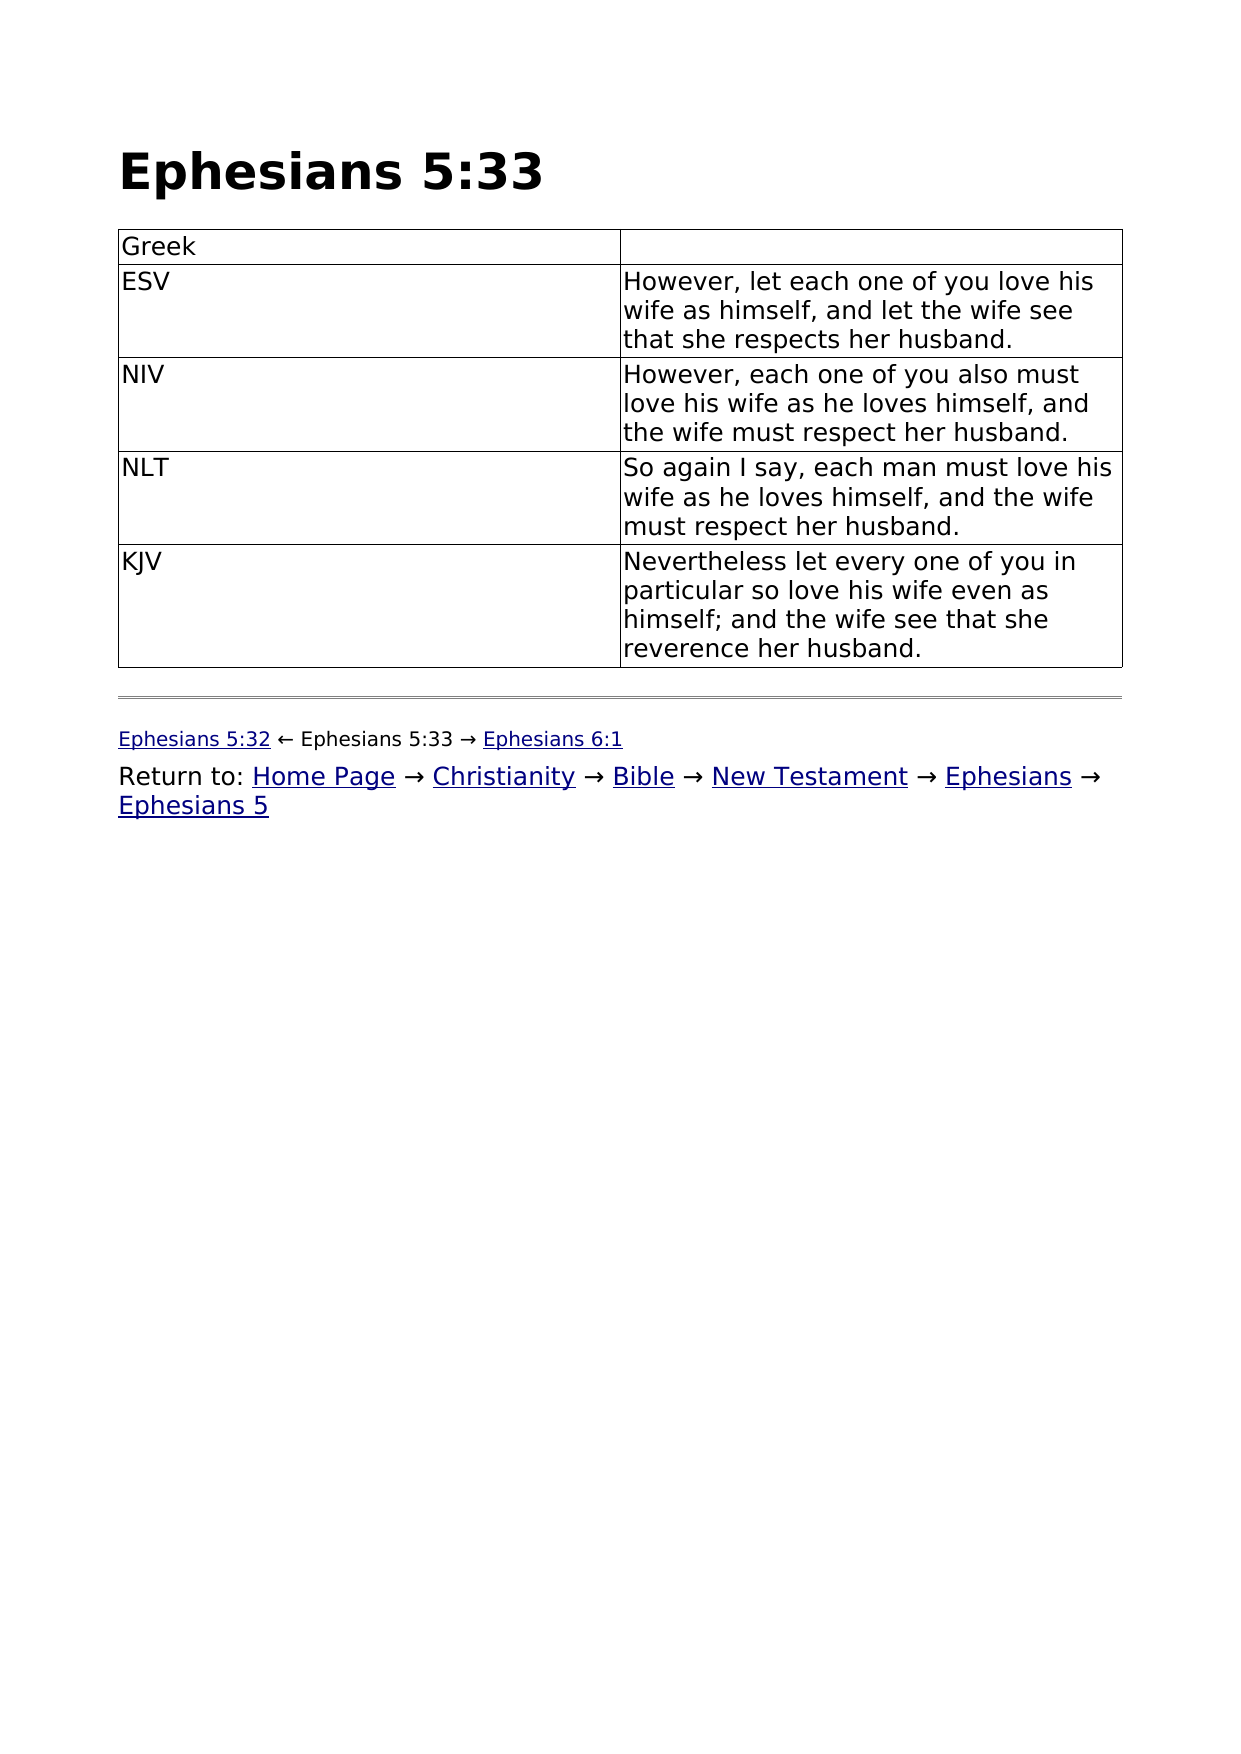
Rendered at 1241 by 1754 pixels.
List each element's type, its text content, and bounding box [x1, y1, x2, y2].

table_cell Nevertheless let every one of you in particular so love his wife even as himself; and the wife see that she reverence her husband. [621, 545, 1122, 667]
table_cell NIV [119, 358, 620, 451]
subtitle Ephesians 5:33 [118, 143, 1122, 201]
table_header [621, 230, 1122, 264]
text Return to: Home Page → Christianity → Bible → New Testament → Ephesians → Ephesians 5 [118, 762, 1122, 820]
table_cell ESV [119, 265, 620, 357]
table_cell However, each one of you also must love his wife as he loves himself, and the wife must respect her husband. [621, 358, 1122, 451]
text Ephesians 5:32 ← Ephesians 5:33 → Ephesians 6:1 [118, 728, 1122, 762]
table_header Greek [119, 230, 620, 264]
table_cell So again I say, each man must love his wife as he loves himself, and the wife must respect her husband. [621, 452, 1122, 544]
table_cell However, let each one of you love his wife as himself, and let the wife see that she respects her husband. [621, 265, 1122, 357]
table_cell NLT [119, 452, 620, 544]
table_cell KJV [119, 545, 620, 667]
